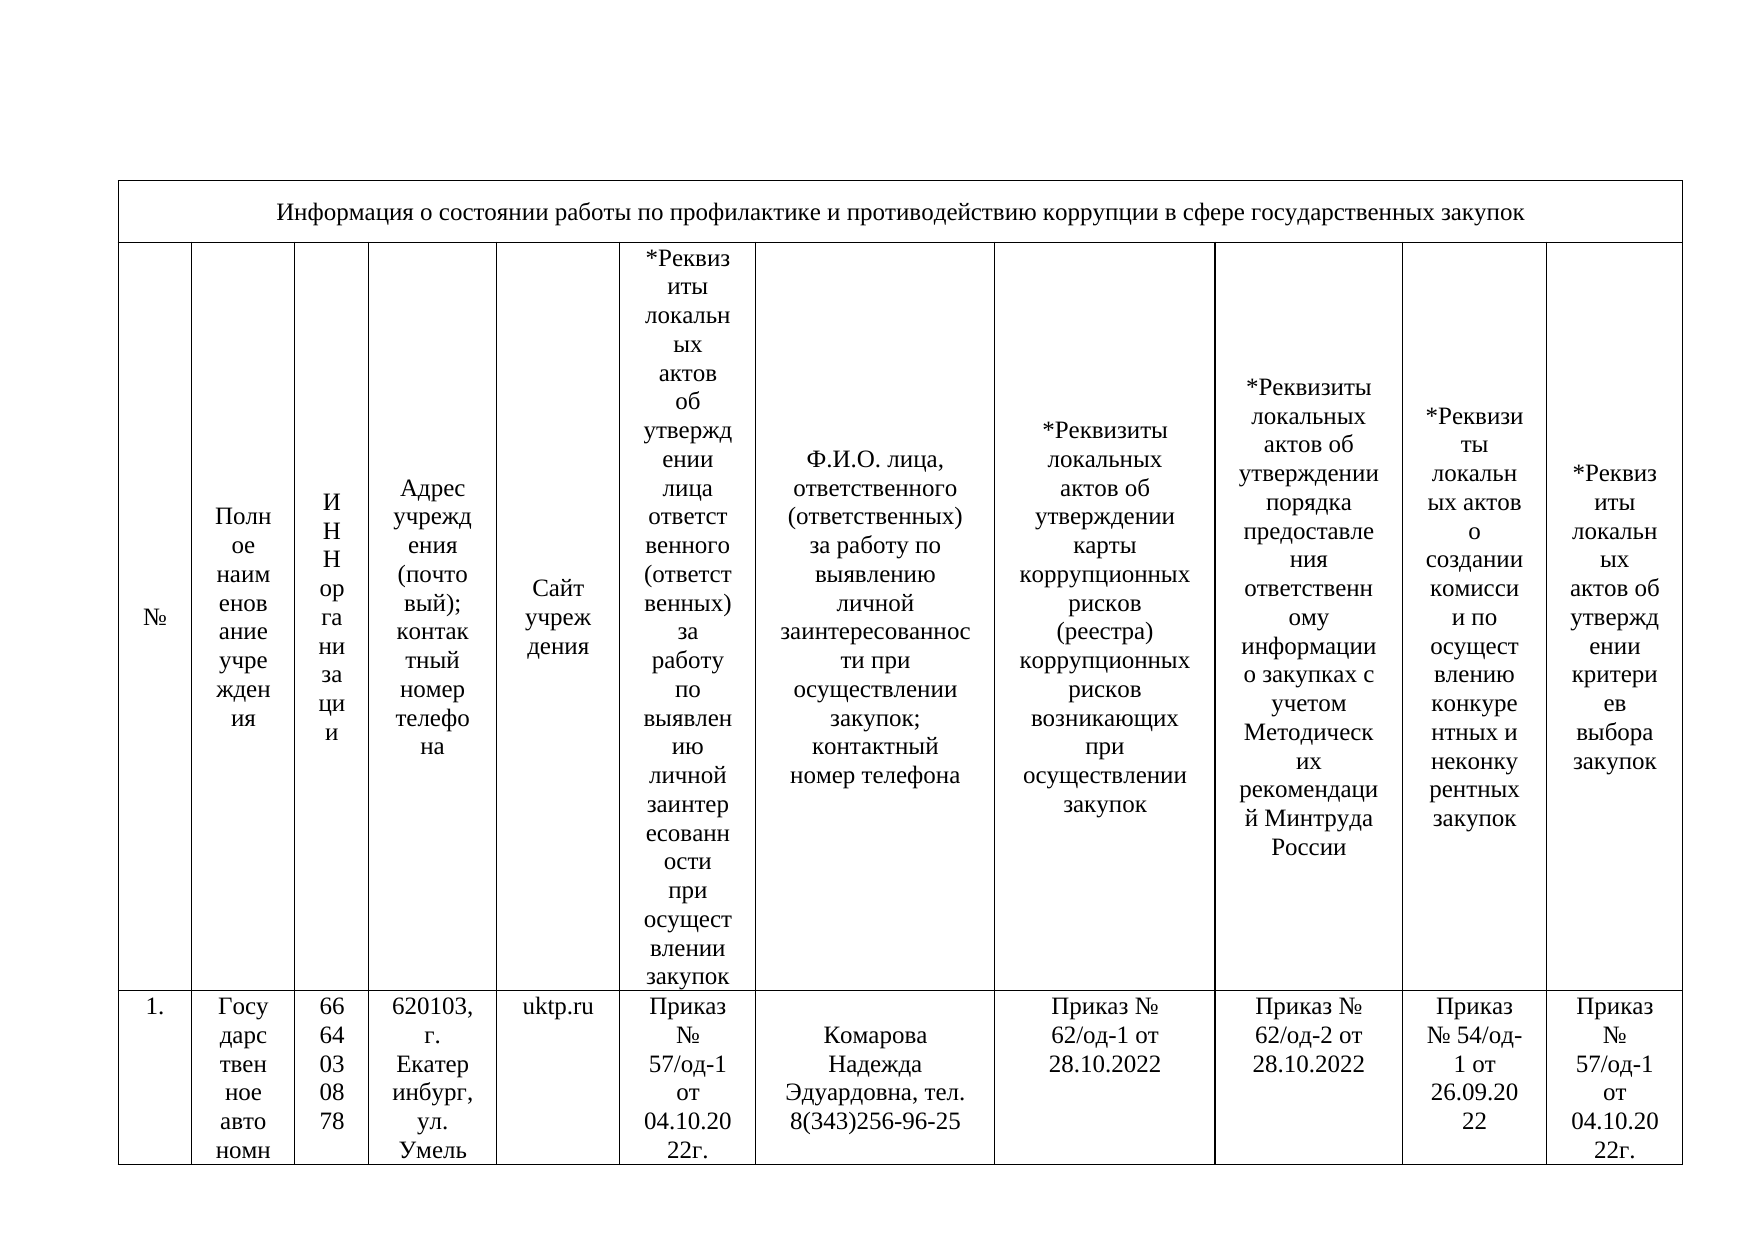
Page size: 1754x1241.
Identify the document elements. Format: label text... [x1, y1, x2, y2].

table_cell Комарова Надежда Эдуардовна, тел. 8(343)256-96-25 [756, 991, 994, 1164]
table_cell *Реквизиты локальных актов об утверждении порядка предоставления ответственному информации о закупках с учетом Методических рекомендаций Минтруда России [1216, 243, 1402, 990]
table_cell *Реквизиты локальных актов об утверждении лица ответственного (ответственных) за работу по выявлению личной заинтересованности при осуществлении закупок [620, 243, 755, 990]
table_cell Государственное автономн [192, 991, 294, 1164]
table_cell Сайт учреждения [497, 243, 619, 990]
table_cell Ф.И.О. лица, ответственного (ответственных) за работу по выявлению личной заинтересованности при осуществлении закупок; контактный номер телефона [756, 243, 994, 990]
table_cell *Реквизиты локальных актов об утверждении карты коррупционных рисков (реестра) коррупционных рисков возникающих при осуществлении закупок [995, 243, 1214, 990]
table_cell Адрес учреждения (почтовый); контактный номер телефона [369, 243, 496, 990]
table_cell 620103, г. Екатеринбург, ул. Умель [369, 991, 496, 1164]
table_cell Приказ № 54/од-1 от 26.09.2022 [1403, 991, 1546, 1164]
table_cell 6664030878 [295, 991, 368, 1164]
table_cell № [119, 243, 191, 990]
table_cell *Реквизиты локальных актов о создании комиссии по осуществлению конкурентных и неконкурентных закупок [1403, 243, 1546, 990]
table_cell *Реквизиты локальных актов об утверждении критериев выбора закупок [1547, 243, 1682, 990]
table_cell ИНН организации [295, 243, 368, 990]
table_cell Полное наименование учреждения [192, 243, 294, 990]
table_cell Приказ № 62/од-1 от 28.10.2022 [995, 991, 1214, 1164]
table_cell Приказ № 62/од-2 от 28.10.2022 [1216, 991, 1402, 1164]
table_cell Приказ № 57/од-1 от 04.10.2022г. [620, 991, 755, 1164]
table_cell Приказ № 57/од-1 от 04.10.2022г. [1547, 991, 1682, 1164]
table_cell uktp.ru [497, 991, 619, 1164]
table_header Информация о состоянии работы по профилактике и противодействию коррупции в сфере государственных закупок [119, 181, 1682, 242]
table_cell 1. [119, 991, 191, 1164]
